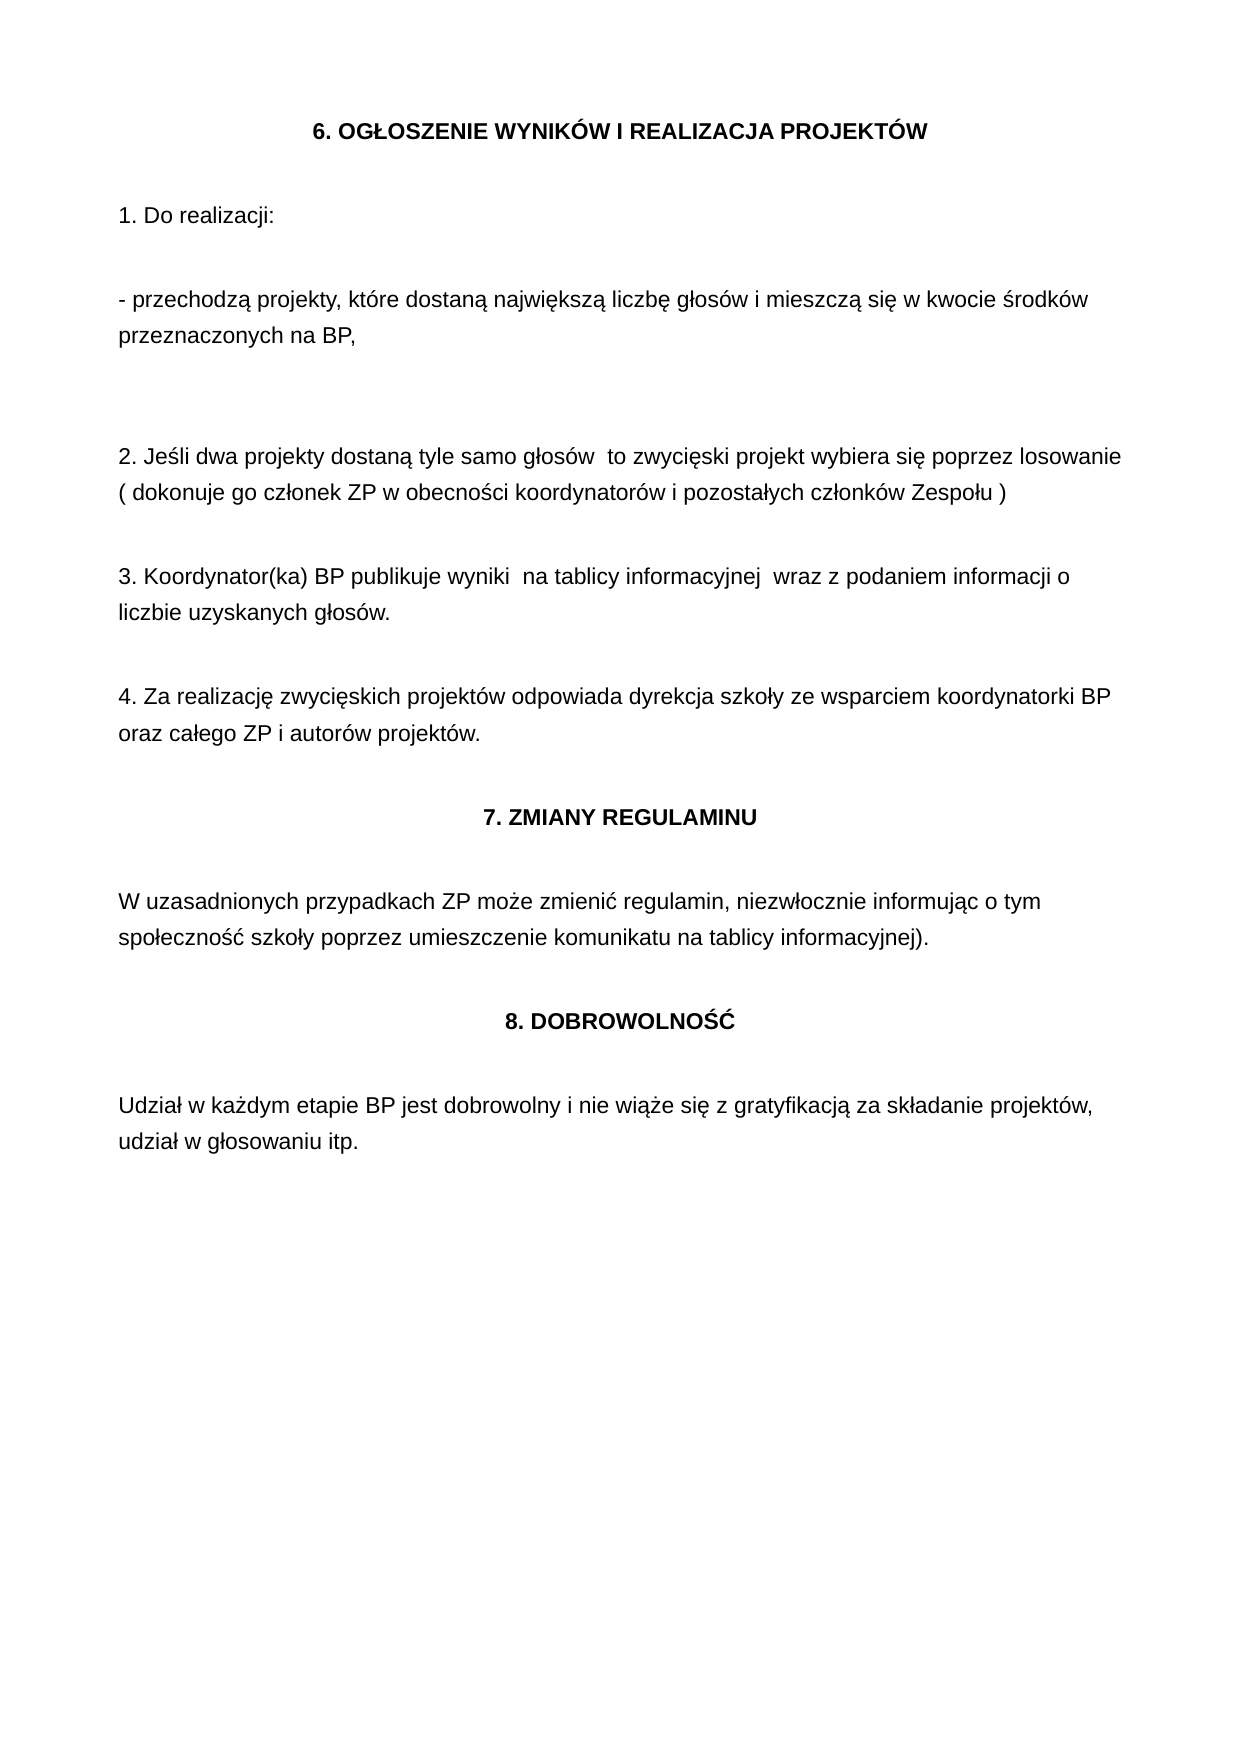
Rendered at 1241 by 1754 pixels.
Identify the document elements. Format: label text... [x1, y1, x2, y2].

text Udział w każdym etapie BP jest dobrowolny i nie wiąże się z gratyfikacją za składanie projektów, udział w głosowaniu itp. [118, 1092, 1122, 1154]
text 3. Koordynator(ka) BP publikuje wyniki na tablicy informacyjnej wraz z podaniem informacji o liczbie uzyskanych głosów. [118, 563, 1122, 626]
text - przechodzą projekty, które dostaną największą liczbę głosów i mieszczą się w kwocie środków przeznaczonych na BP, [118, 286, 1122, 349]
text 8. DOBROWOLNOŚĆ [118, 1008, 1122, 1034]
text 2. Jeśli dwa projekty dostaną tyle samo głosów to zwycięski projekt wybiera się poprzez losowanie ( dokonuje go członek ZP w obecności koordynatorów i pozostałych członków Zespołu ) [118, 443, 1122, 505]
text 1. Do realizacji: [118, 202, 1122, 228]
text 7. ZMIANY REGULAMINU [118, 804, 1122, 830]
text 6. OGŁOSZENIE WYNIKÓW I REALIZACJA PROJEKTÓW [118, 118, 1122, 144]
text 4. Za realizację zwycięskich projektów odpowiada dyrekcja szkoły ze wsparciem koordynatorki BP oraz całego ZP i autorów projektów. [118, 683, 1122, 746]
text W uzasadnionych przypadkach ZP może zmienić regulamin, niezwłocznie informując o tym społeczność szkoły poprzez umieszczenie komunikatu na tablicy informacyjnej). [118, 888, 1122, 950]
